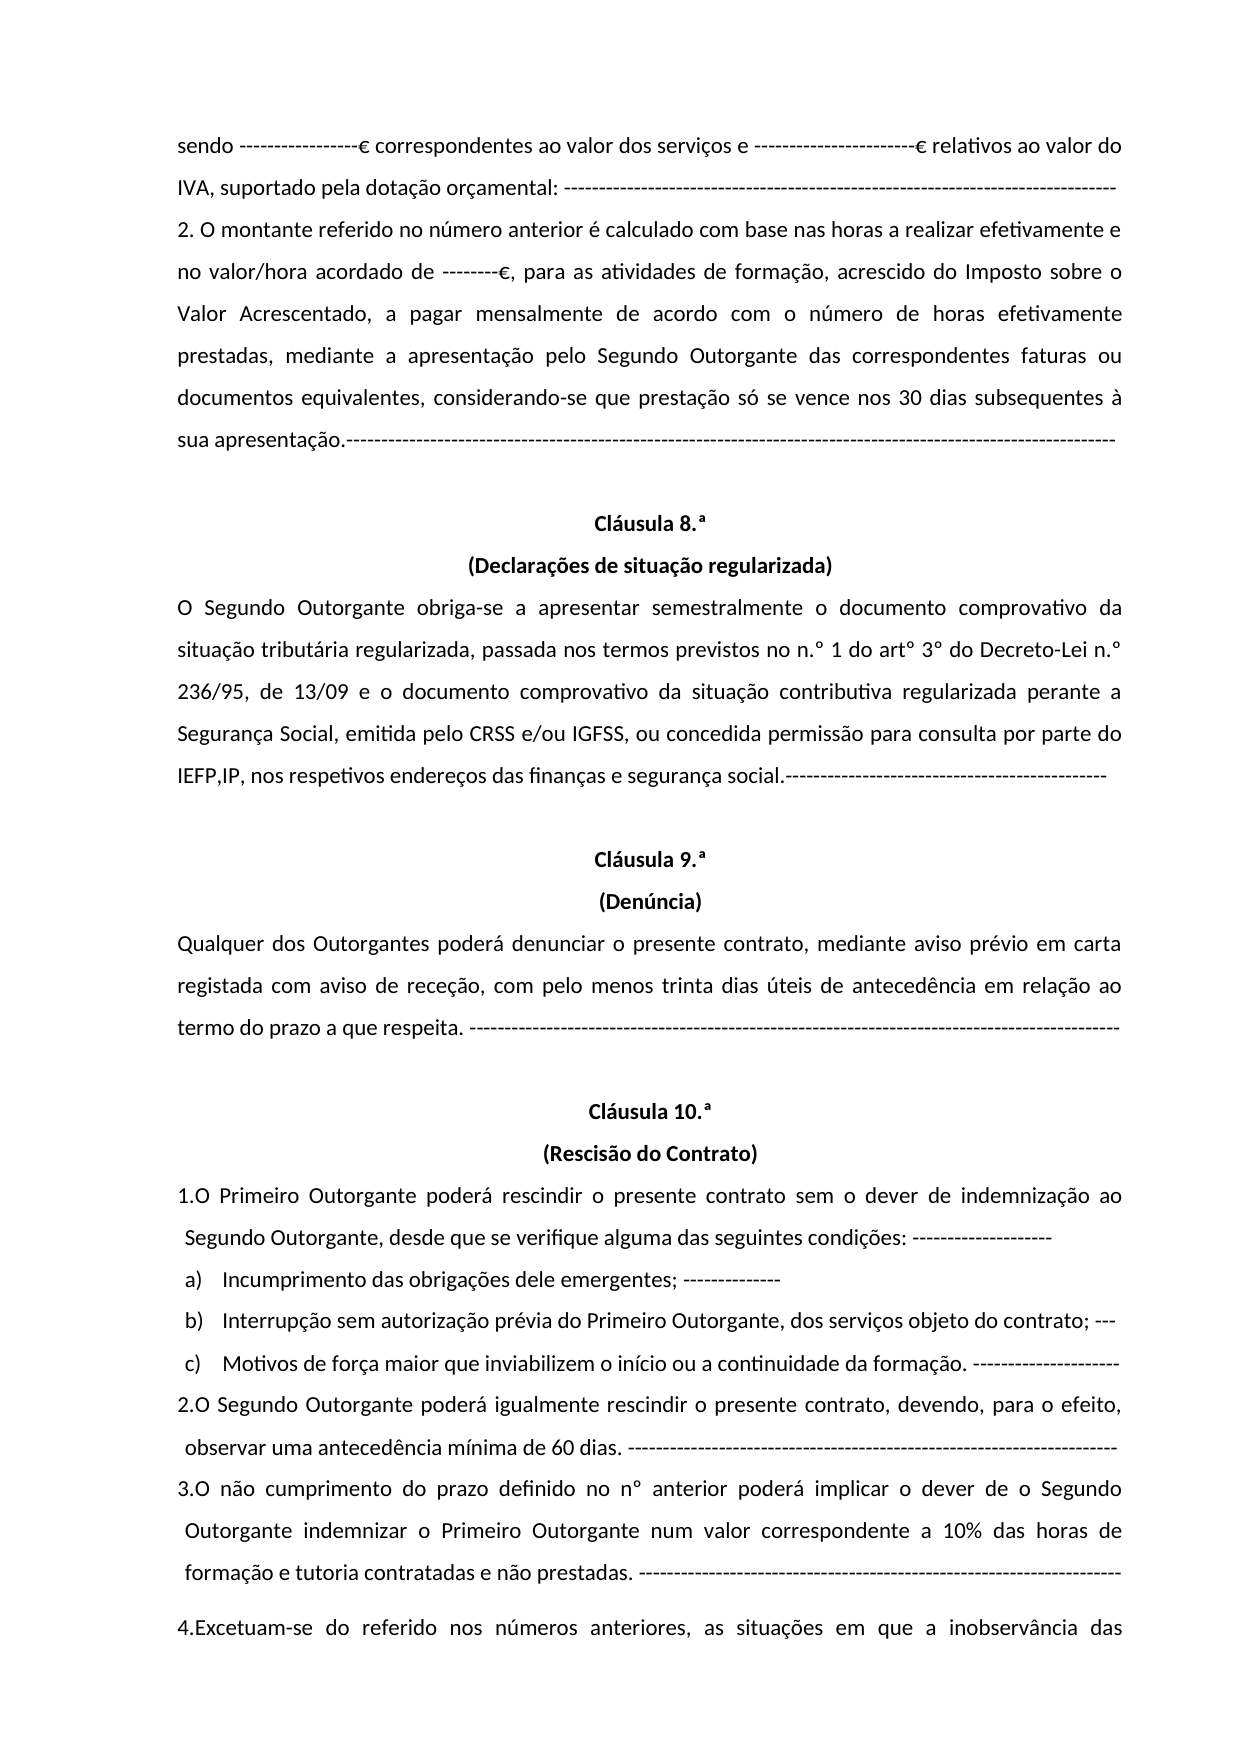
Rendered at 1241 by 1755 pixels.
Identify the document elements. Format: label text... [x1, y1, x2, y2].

text sendo -----------------€ correspondentes ao valor dos serviços e -----------------------€ relativos ao valor do IVA, suportado pela dotação orçamental: ------------------------------------------------------------------------------- [177, 131, 1124, 201]
text 2. O montante referido no número anterior é calculado com base nas horas a realizar efetivamente e no valor/hora acordado de --------€, para as atividades de formação, acrescido do Imposto sobre o Valor Acrescentado, a pagar mensalmente de acordo com o número de horas efetivamente prestadas, mediante a apresentação pelo Segundo Outorgante das correspondentes faturas ou documentos equivalentes, considerando-se que prestação só se vence nos 30 dias subsequentes à sua apresentação.-------------------------------------------------------------------------------------------------------------- [177, 215, 1124, 453]
list O Segundo Outorgante poderá igualmente rescindir o presente contrato, devendo, para o efeito, observar uma antecedência mínima de 60 dias. ---------------------------------------------------------------------- [177, 1391, 1124, 1461]
text Cláusula 8.ª [177, 509, 1124, 537]
list O Primeiro Outorgante poderá rescindir o presente contrato sem o dever de indemnização ao Segundo Outorgante, desde que se verifique alguma das seguintes condições: -------------------- [177, 1181, 1124, 1251]
text O Segundo Outorgante obriga-se a apresentar semestralmente o documento comprovativo da situação tributária regularizada, passada nos termos previstos no n.º 1 do artº 3º do Decreto-Lei n.º 236/95, de 13/09 e o documento comprovativo da situação contributiva regularizada perante a Segurança Social, emitida pelo CRSS e/ou IGFSS, ou concedida permissão para consulta por parte do IEFP,IP, nos respetivos endereços das finanças e segurança social.---------------------------------------------- [177, 593, 1124, 789]
list O não cumprimento do prazo definido no nº anterior poderá implicar o dever de o Segundo Outorgante indemnizar o Primeiro Outorgante num valor correspondente a 10% das horas de formação e tutoria contratadas e não prestadas. --------------------------------------------------------------------- [177, 1474, 1124, 1587]
text Cláusula 9.ª [177, 845, 1124, 873]
list Motivos de força maior que inviabilizem o início ou a continuidade da formação. --------------------- [184, 1349, 1124, 1377]
list Incumprimento das obrigações dele emergentes; -------------- [184, 1265, 1124, 1293]
text (Declarações de situação regularizada) [177, 551, 1124, 579]
text (Denúncia) [177, 887, 1124, 915]
text Qualquer dos Outorgantes poderá denunciar o presente contrato, mediante aviso prévio em carta registada com aviso de receção, com pelo menos trinta dias úteis de antecedência em relação ao termo do prazo a que respeita. --------------------------------------------------------------------------------------------- [177, 929, 1124, 1041]
text (Rescisão do Contrato) [177, 1139, 1124, 1167]
list Excetuam-se do referido nos números anteriores, as situações em que a inobservância das [177, 1613, 1124, 1641]
text Cláusula 10.ª [177, 1097, 1124, 1125]
list Interrupção sem autorização prévia do Primeiro Outorgante, dos serviços objeto do contrato; --- [184, 1307, 1124, 1335]
